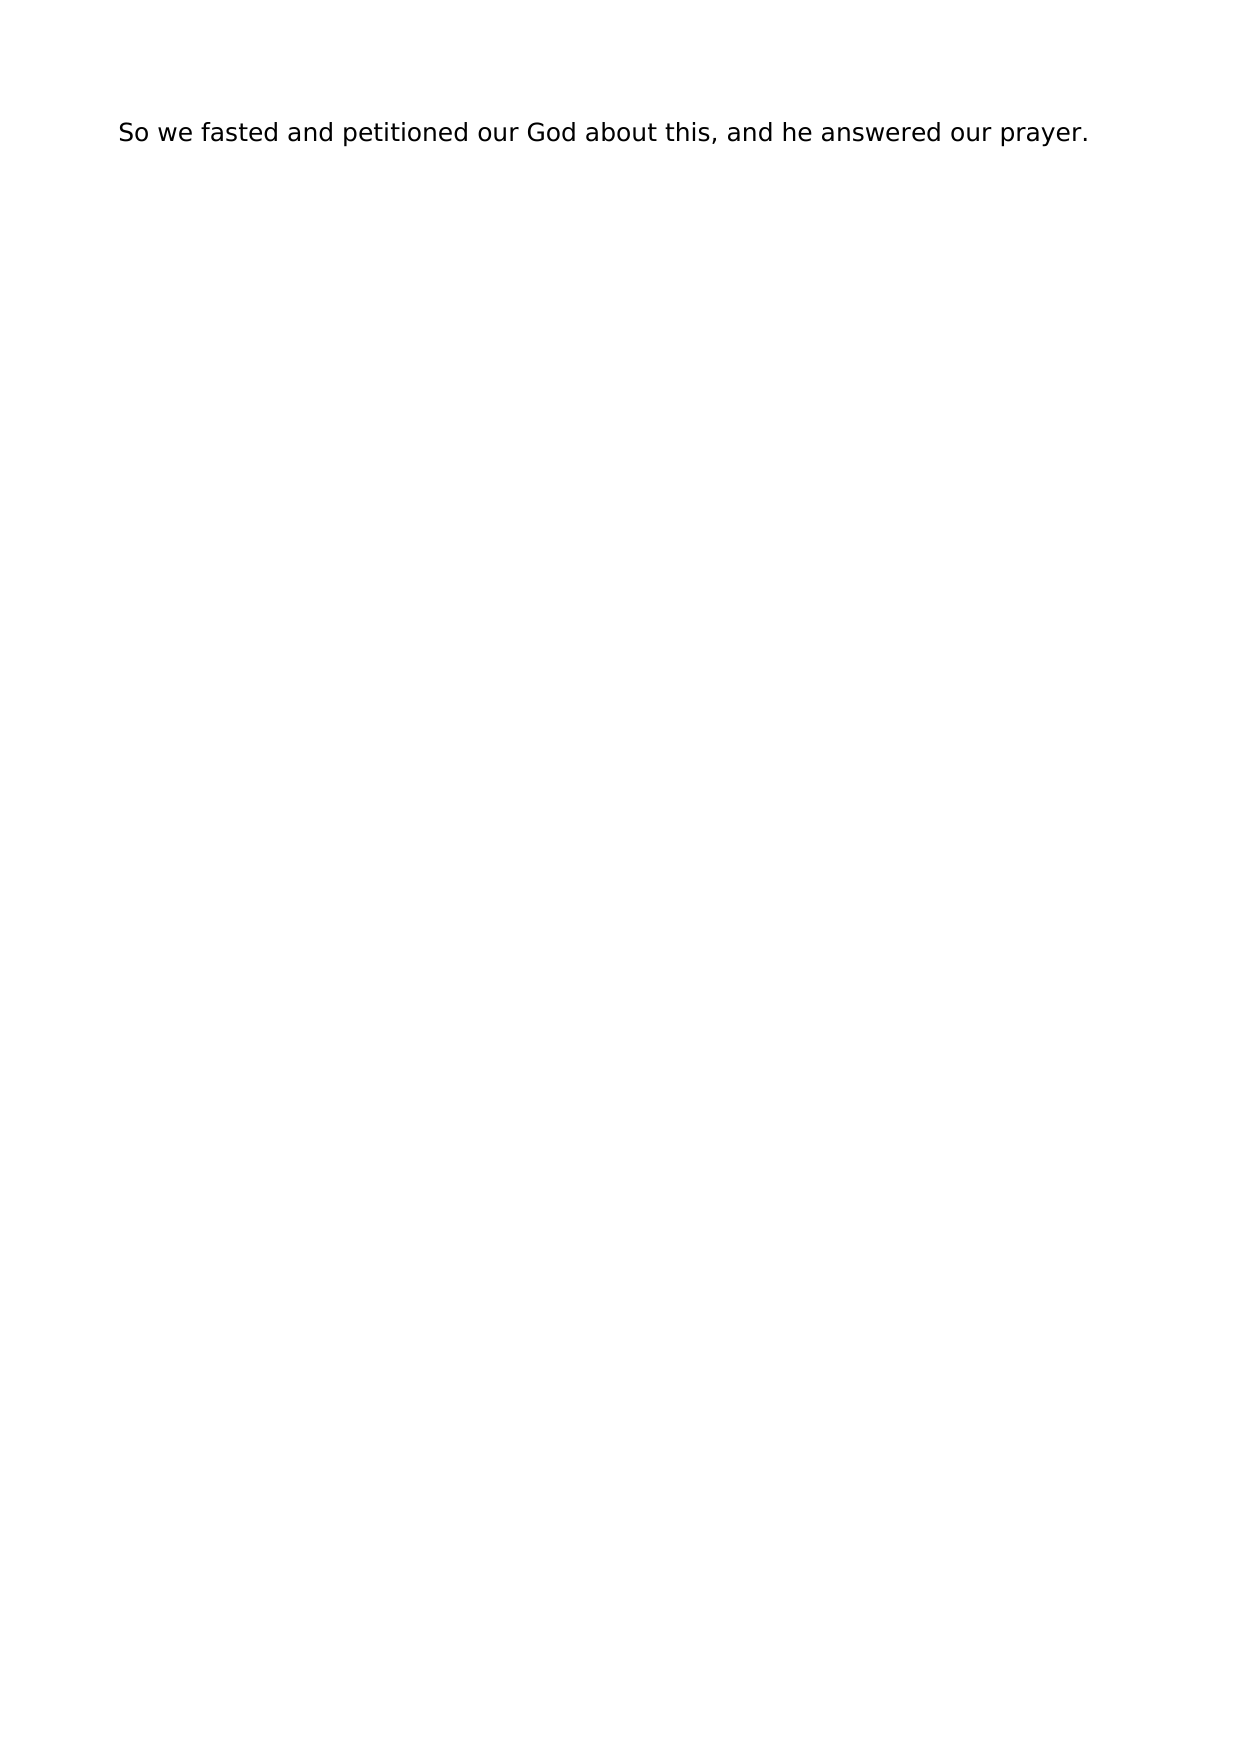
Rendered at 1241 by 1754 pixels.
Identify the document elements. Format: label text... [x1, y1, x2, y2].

text So we fasted and petitioned our God about this, and he answered our prayer. [118, 118, 1122, 147]
